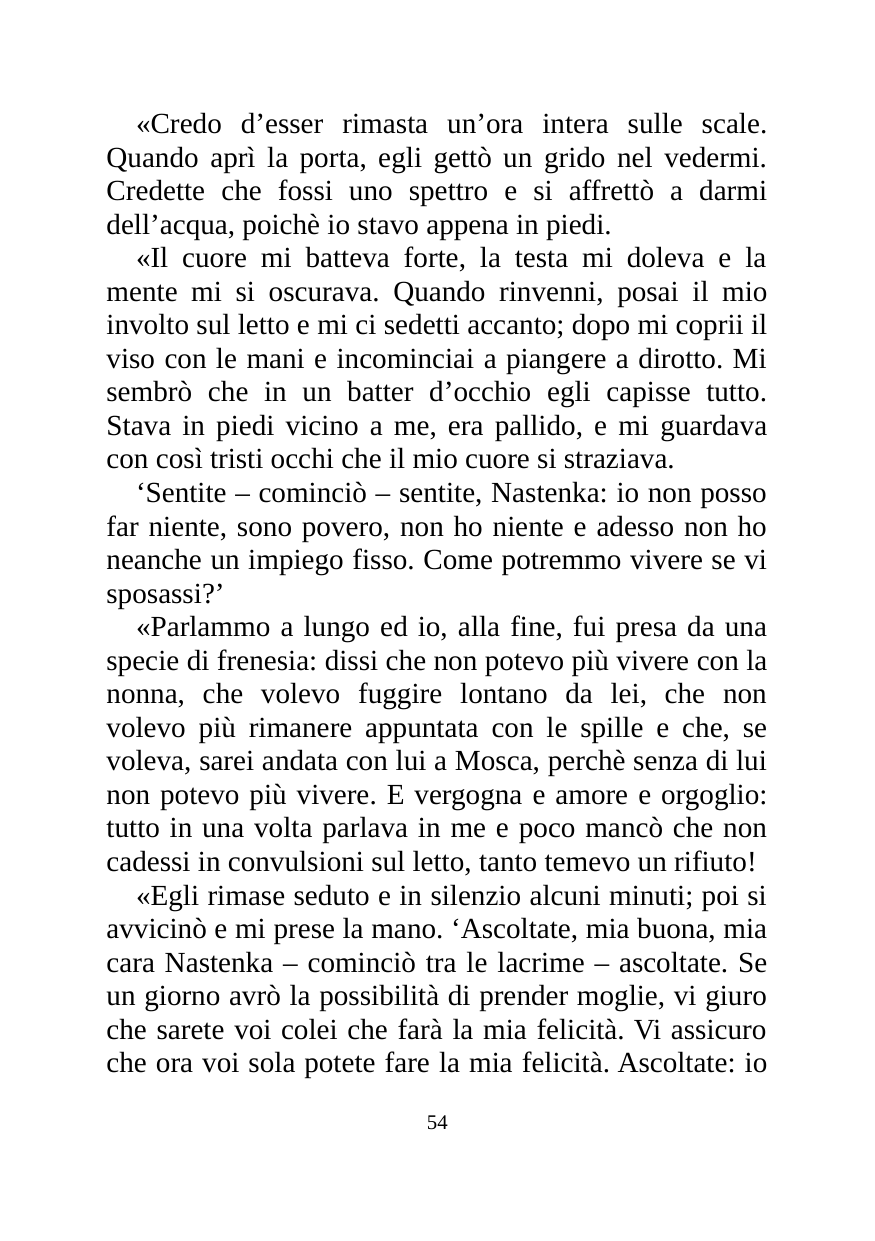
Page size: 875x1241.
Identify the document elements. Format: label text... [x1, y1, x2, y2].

text «Parlammo a lungo ed io, alla fine, fui presa da una specie di frenesia: dissi che non potevo più vivere con la nonna, che volevo fuggire lontano da lei, che non volevo più rimanere appuntata con le spille e che, se voleva, sarei andata con lui a Mosca, perchè senza di lui non potevo più vivere. E vergogna e amore e orgoglio: tutto in una volta parlava in me e poco mancò che non cadessi in convulsioni sul letto, tanto temevo un rifiuto! [106, 609, 768, 878]
text «Egli rimase seduto e in silenzio alcuni minuti; poi si avvicinò e mi prese la mano. ‘Ascoltate, mia buona, mia cara Nastenka – cominciò tra le lacrime – ascoltate. Se un giorno avrò la possibilità di prender moglie, vi giuro che sarete voi colei che farà la mia felicità. Vi assicuro che ora voi sola potete fare la mia felicità. Ascoltate: io [106, 878, 768, 1079]
text «Il cuore mi batteva forte, la testa mi doleva e la mente mi si oscurava. Quando rinvenni, posai il mio involto sul letto e mi ci sedetti accanto; dopo mi coprii il viso con le mani e incominciai a piangere a dirotto. Mi sembrò che in un batter d’occhio egli capisse tutto. Stava in piedi vicino a me, era pallido, e mi guardava con così tristi occhi che il mio cuore si straziava. [106, 240, 768, 475]
text «Credo d’esser rimasta un’ora intera sulle scale. Quando aprì la porta, egli gettò un grido nel vedermi. Credette che fossi uno spettro e si affrettò a darmi dell’acqua, poichè io stavo appena in piedi. [106, 106, 768, 240]
text ‘Sentite – cominciò – sentite, Nastenka: io non posso far niente, sono povero, non ho niente e adesso non ho neanche un impiego fisso. Come potremmo vivere se vi sposassi?’ [106, 475, 768, 609]
